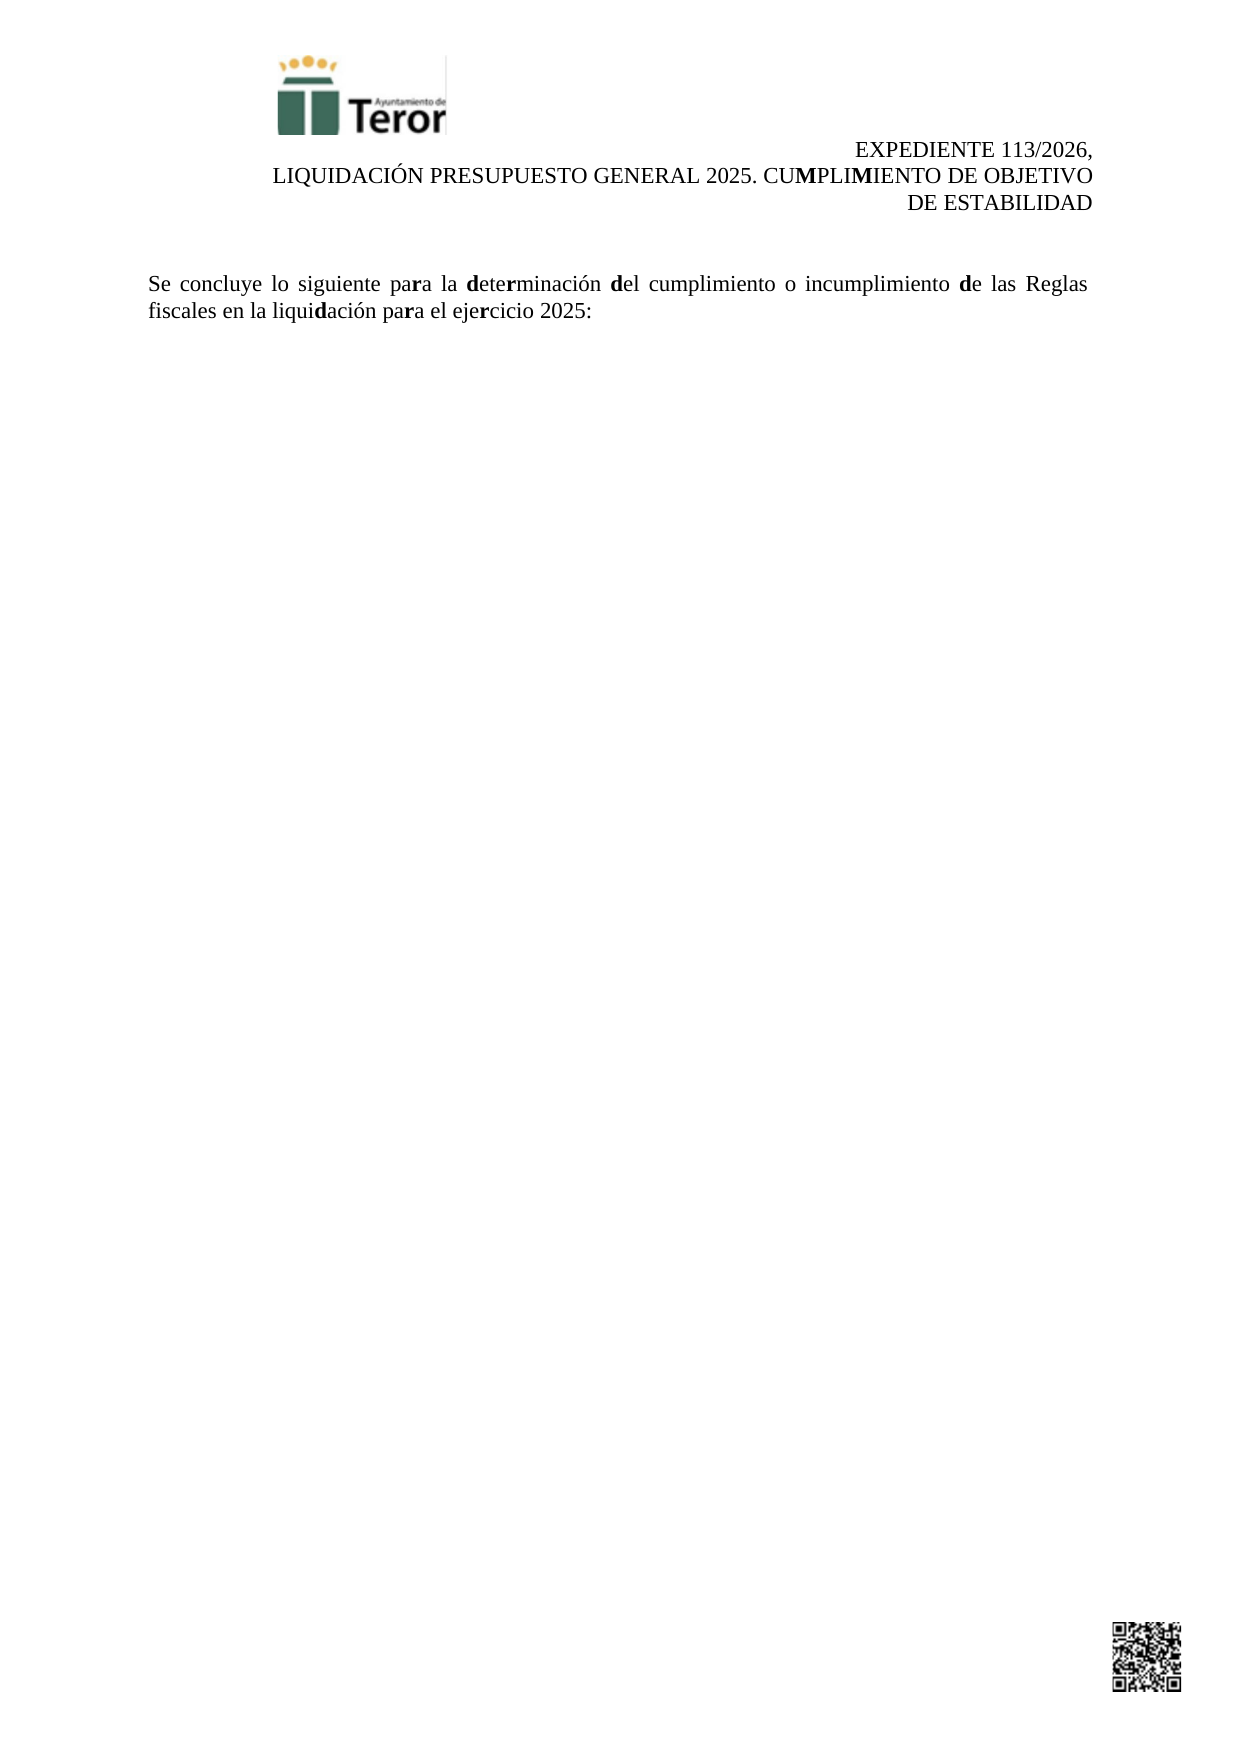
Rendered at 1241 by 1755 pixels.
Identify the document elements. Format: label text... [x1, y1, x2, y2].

text Se concluye lo siguiente para la determinación del cumplimiento o incumplimiento de las Reglas fiscales en la liquidación para el ejercicio 2025: [148, 270, 1113, 323]
